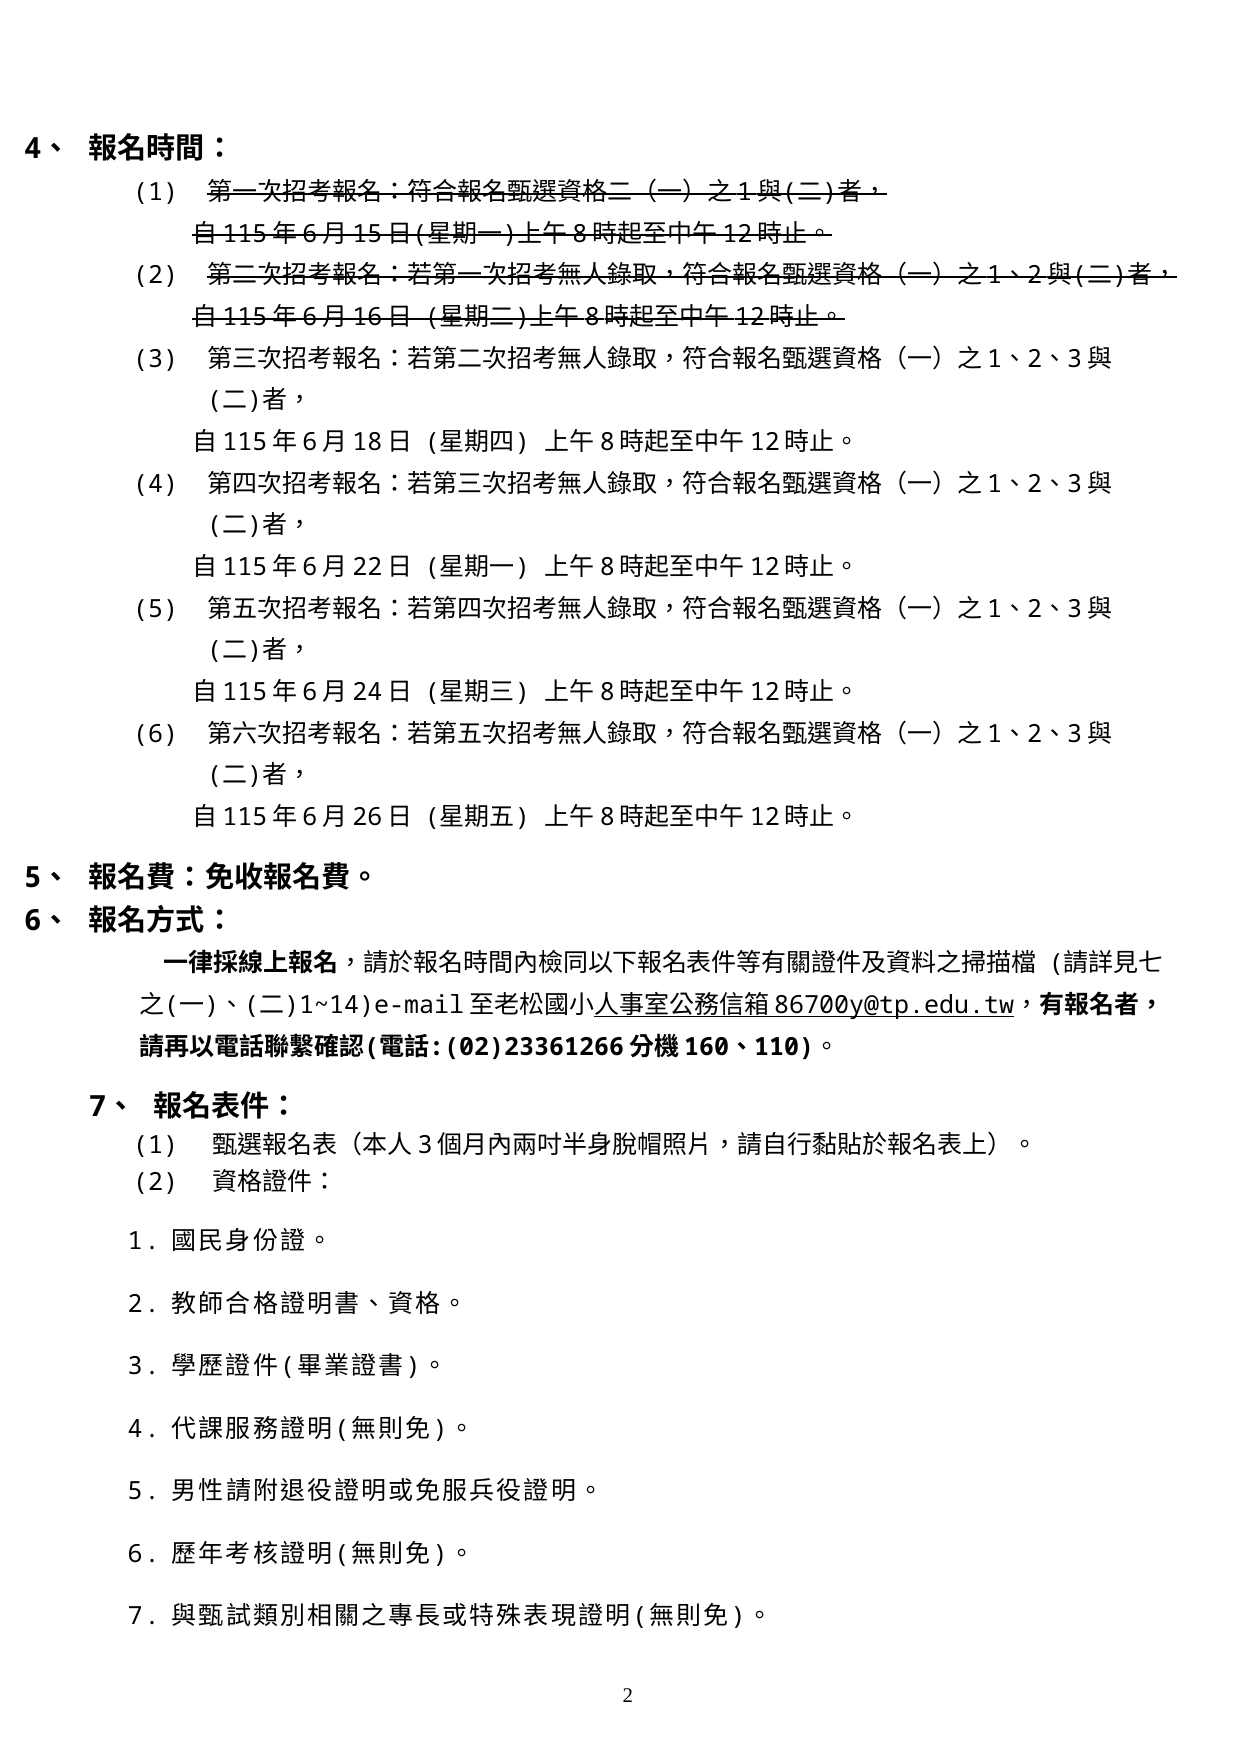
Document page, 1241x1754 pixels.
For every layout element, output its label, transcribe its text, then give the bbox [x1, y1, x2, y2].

list 甄選報名表（本人3個月內兩吋半身脫帽照片，請自行黏貼於報名表上）。 [133, 1125, 1167, 1161]
list 第五次招考報名：若第四次招考無人錄取，符合報名甄選資格（一）之1、2、3與(二)者， [133, 584, 1167, 667]
list 報名表件： [89, 1082, 1167, 1125]
list 學歷證件(畢業證書)。 [89, 1322, 1167, 1385]
text 自115年6月24日 (星期三) 上午8時起至中午12時止。 [192, 667, 1167, 709]
list 教師合格證明書、資格。 [89, 1260, 1167, 1322]
list 資格證件： [133, 1161, 1167, 1197]
list 代課服務證明(無則免)。 [89, 1385, 1167, 1447]
list 第三次招考報名：若第二次招考無人錄取，符合報名甄選資格（一）之1、2、3與(二)者， [133, 334, 1167, 417]
list 國民身份證。 [89, 1197, 1167, 1260]
list 男性請附退役證明或免服兵役證明。 [89, 1447, 1167, 1510]
list 歷年考核證明(無則免)。 [89, 1510, 1167, 1572]
list 與甄試類別相關之專長或特殊表現證明(無則免)。 [89, 1572, 1167, 1635]
text 自115年6月26日 (星期五) 上午8時起至中午12時止。 [192, 792, 1167, 834]
list 報名方式： [24, 896, 1167, 938]
text 自115年6月22日 (星期一) 上午8時起至中午12時止。 [192, 542, 1167, 584]
list 第六次招考報名：若第五次招考無人錄取，符合報名甄選資格（一）之1、2、3與(二)者， [133, 709, 1167, 792]
text 自115年6月18日 (星期四) 上午8時起至中午12時止。 [192, 417, 1167, 459]
list 第一次招考報名：符合報名甄選資格二（一）之1與(二)者， [133, 167, 1167, 209]
list 第二次招考報名：若第一次招考無人錄取，符合報名甄選資格（一）之1、2與(二)者， [133, 250, 1167, 292]
text 自115年6月15日(星期一)上午8時起至中午12時止。 [192, 209, 1167, 250]
text 自115年6月16日 (星期二)上午8時起至中午12時止。 [192, 292, 1167, 334]
list 報名費：免收報名費。 [24, 834, 1167, 896]
list 第四次招考報名：若第三次招考無人錄取，符合報名甄選資格（一）之1、2、3與(二)者， [133, 459, 1167, 542]
text 一律採線上報名，請於報名時間內檢同以下報名表件等有關證件及資料之掃描檔 (請詳見七之(一)、(二)1~14)e-mail至老松國小人事室公務信箱86700y@tp.edu.tw，有報名者，請再以電話聯繫確認(電話:(02)23361266分機160、110)。 [139, 938, 1167, 1063]
list 報名時間： [24, 104, 1167, 167]
